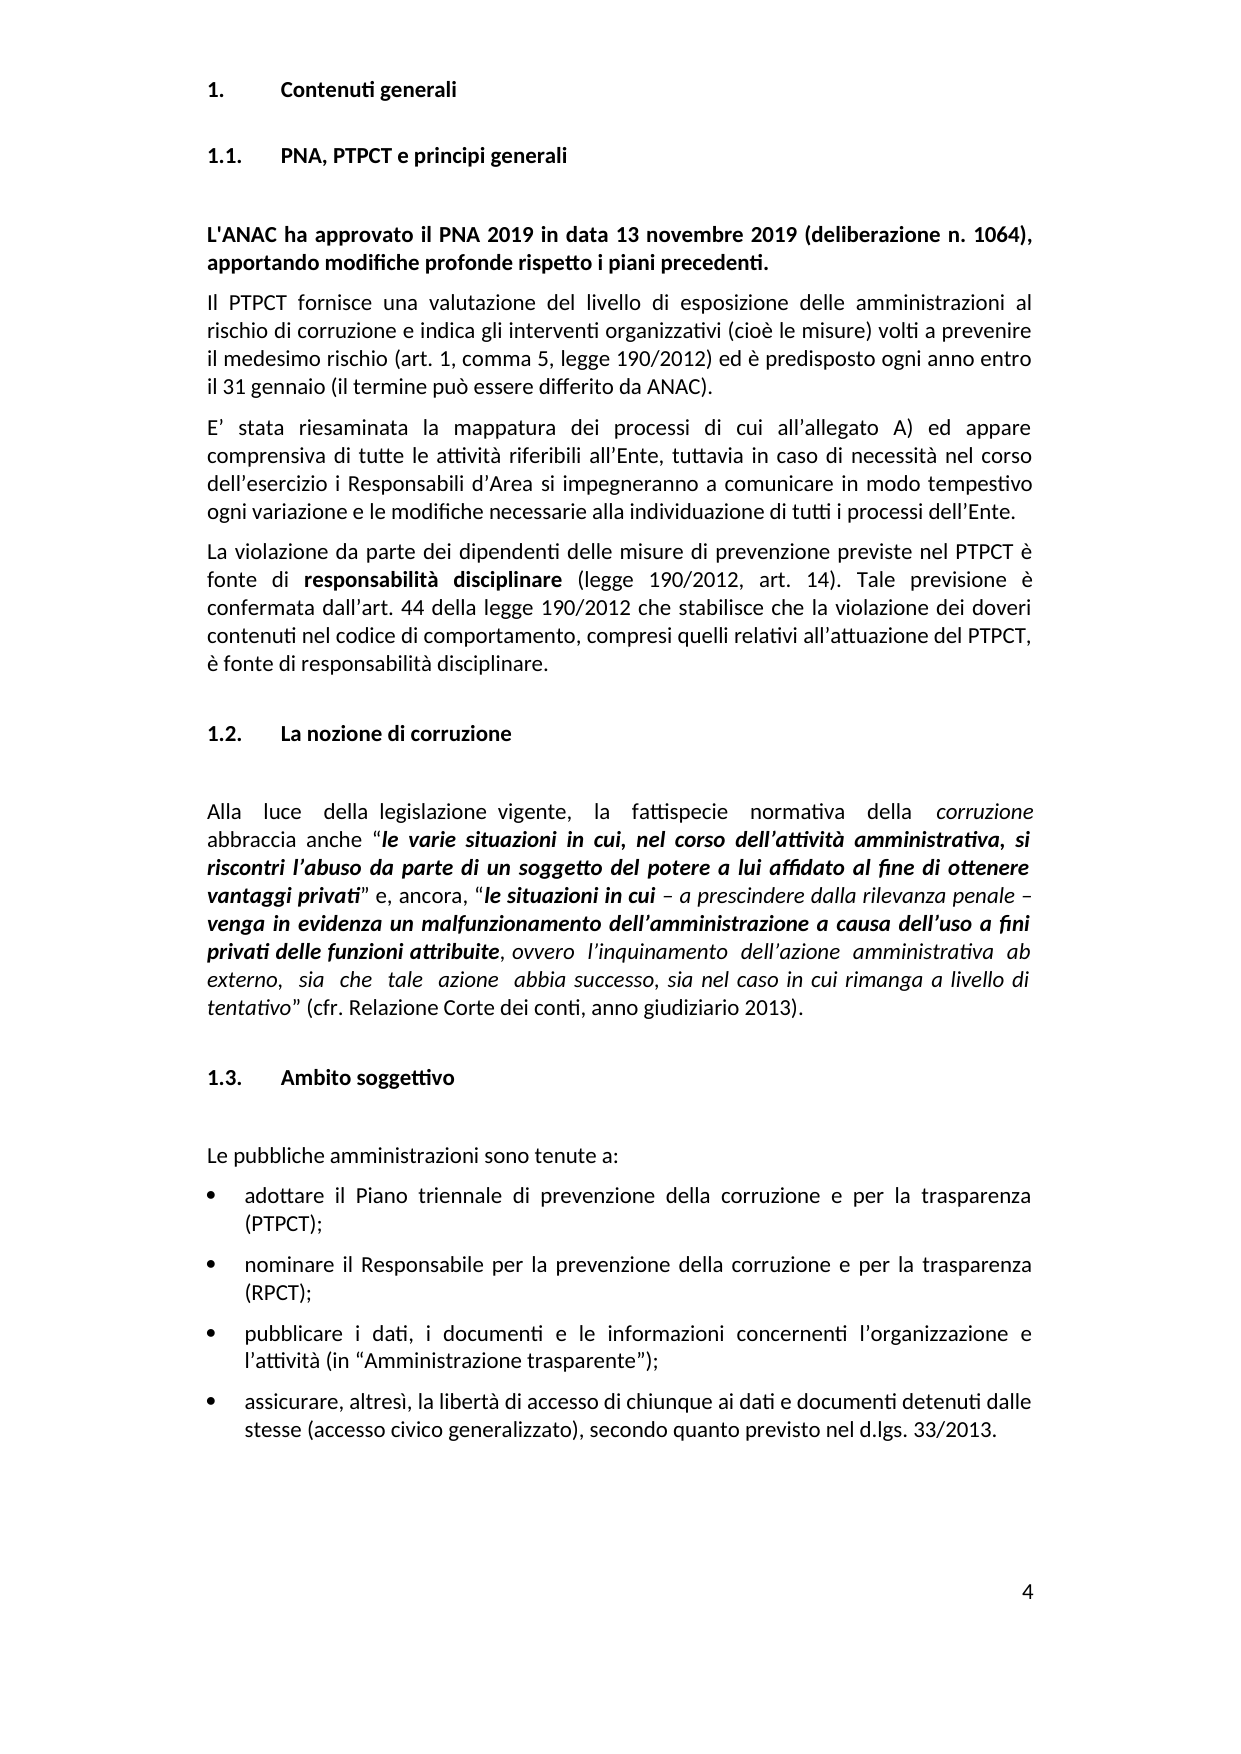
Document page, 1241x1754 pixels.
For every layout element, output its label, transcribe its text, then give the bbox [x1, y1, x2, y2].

list pubblicare i dati, i documenti e le informazioni concernenti l’organizzazione e l’attività (in “Amministrazione trasparente”); [207, 1319, 1033, 1375]
list nominare il Responsabile per la prevenzione della corruzione e per la trasparenza (RPCT); [207, 1250, 1033, 1306]
list Ambito soggettivo [207, 1062, 1033, 1091]
text Le pubbliche amministrazioni sono tenute a: [207, 1141, 1033, 1169]
list La nozione di corruzione [207, 718, 1033, 747]
list assicurare, altresì, la libertà di accesso di chiunque ai dati e documenti detenuti dalle stesse (accesso civico generalizzato), secondo quanto previsto nel d.lgs. 33/2013. [207, 1387, 1033, 1443]
text Alla luce della legislazione vigente, la fattispecie normativa della corruzione abbraccia anche “le varie situazioni in cui, nel corso dell’attività amministrativa, si riscontri l’abuso da parte di un soggetto del potere a lui affidato al fine di ottenere vantaggi privati” e, ancora, “le situazioni in cui – a prescindere dalla rilevanza penale – venga in evidenza un malfunzionamento dell’amministrazione a causa dell’uso a fini privati delle funzioni attribuite, ovvero l’inquinamento dell’azione amministrativa ab externo, sia che tale azione abbia successo, sia nel caso in cui rimanga a livello di tentativo” (cfr. Relazione Corte dei conti, anno giudiziario 2013). [207, 797, 1033, 1021]
list Contenuti generali [207, 74, 1033, 103]
text Il PTPCT fornisce una valutazione del livello di esposizione delle amministrazioni al rischio di corruzione e indica gli interventi organizzativi (cioè le misure) volti a prevenire il medesimo rischio (art. 1, comma 5, legge 190/2012) ed è predisposto ogni anno entro il 31 gennaio (il termine può essere differito da ANAC). [207, 288, 1033, 400]
text L'ANAC ha approvato il PNA 2019 in data 13 novembre 2019 (deliberazione n. 1064), apportando modifiche profonde rispetto i piani precedenti. [207, 220, 1033, 276]
list adottare il Piano triennale di prevenzione della corruzione e per la trasparenza (PTPCT); [207, 1182, 1033, 1238]
text E’ stata riesaminata la mappatura dei processi di cui all’allegato A) ed appare comprensiva di tutte le attività riferibili all’Ente, tuttavia in caso di necessità nel corso dell’esercizio i Responsabili d’Area si impegneranno a comunicare in modo tempestivo ogni variazione e le modifiche necessarie alla individuazione di tutti i processi dell’Ente. [207, 413, 1033, 525]
list PNA, PTPCT e principi generali [207, 141, 1033, 170]
text La violazione da parte dei dipendenti delle misure di prevenzione previste nel PTPCT è fonte di responsabilità disciplinare (legge 190/2012, art. 14). Tale previsione è confermata dall’art. 44 della legge 190/2012 che stabilisce che la violazione dei doveri contenuti nel codice di comportamento, compresi quelli relativi all’attuazione del PTPCT, è fonte di responsabilità disciplinare. [207, 537, 1033, 677]
